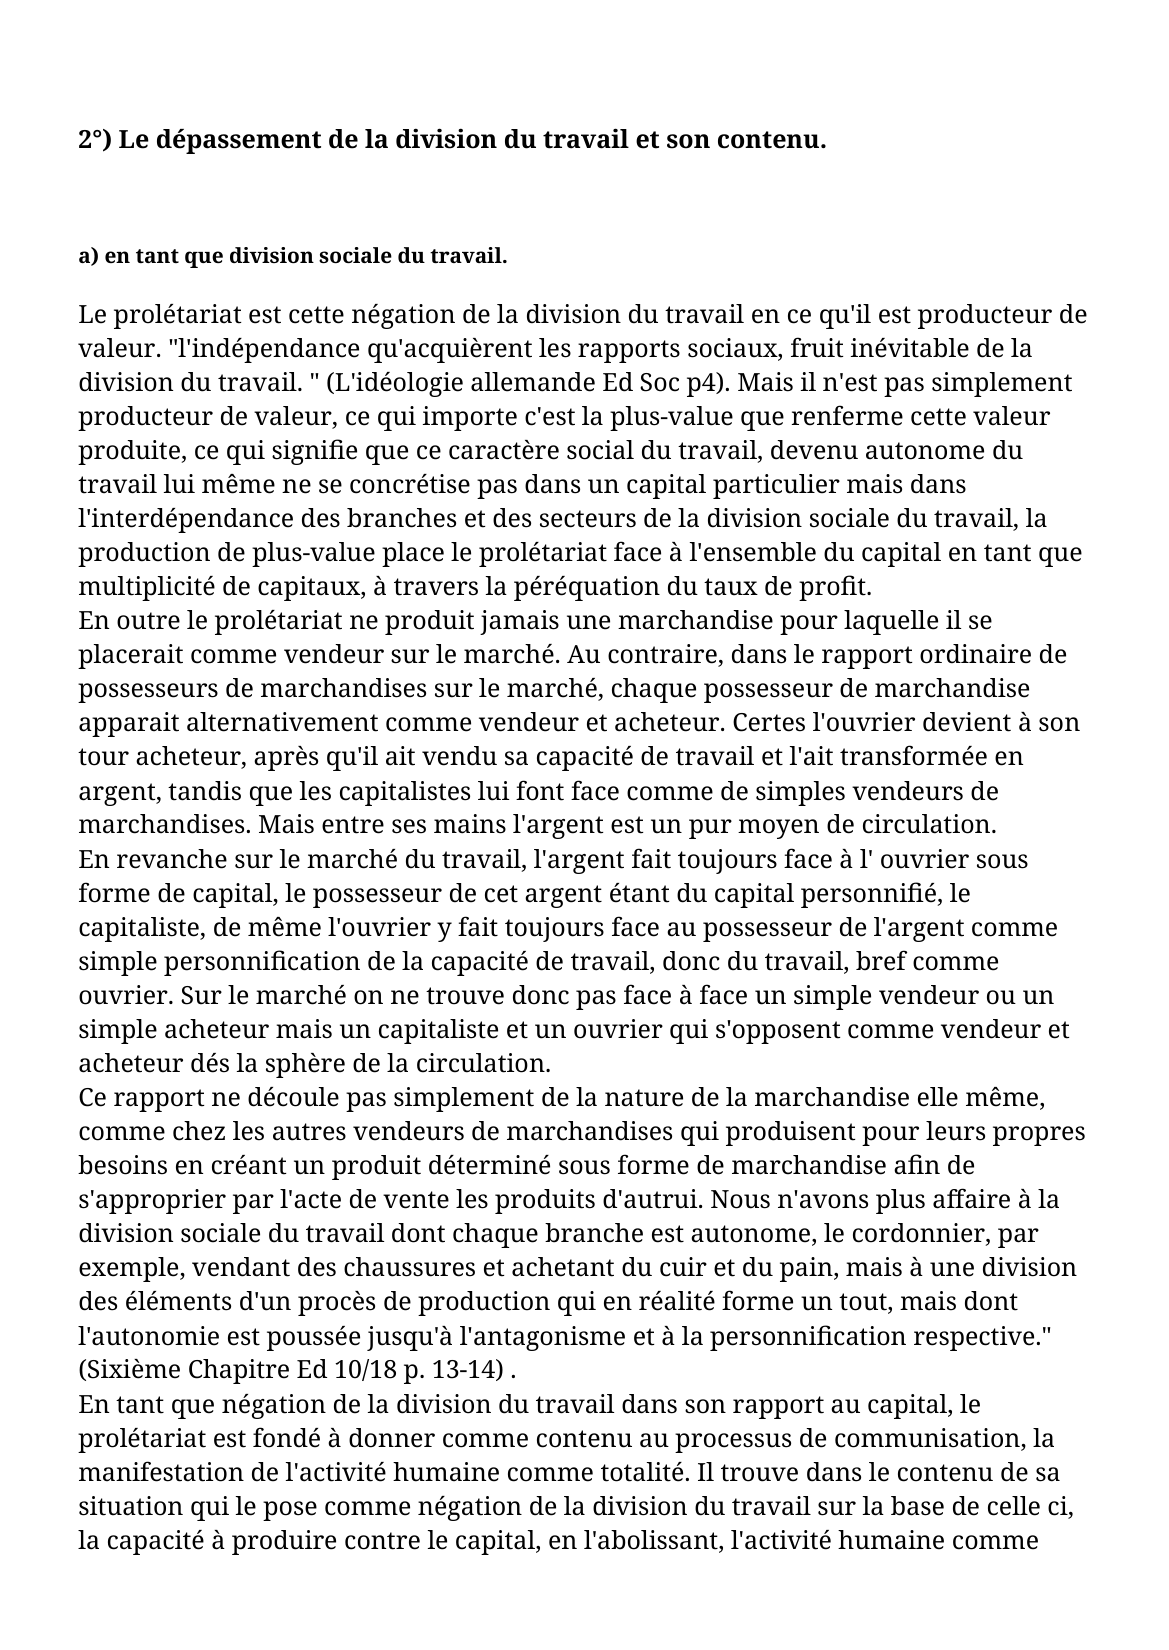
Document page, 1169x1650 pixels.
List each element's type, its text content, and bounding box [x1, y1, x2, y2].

text Le prolétariat est cette négation de la division du travail en ce qu'il est producteur de valeur. "l'indépendance qu'acquièrent les rapports sociaux, fruit inévitable de la division du travail. " (L'idéologie allemande Ed Soc p4). Mais il n'est pas simplement producteur de valeur, ce qui importe c'est la plus-value que renferme cette valeur produite, ce qui signifie que ce caractère social du travail, devenu autonome du travail lui même ne se concrétise pas dans un capital particulier mais dans l'interdépendance des branches et des secteurs de la division sociale du travail, la production de plus-value place le prolétariat face à l'ensemble du capital en tant que multiplicité de capitaux, à travers la péréquation du taux de profit. [78, 296, 1091, 603]
text En outre le prolétariat ne produit jamais une marchandise pour laquelle il se placerait comme vendeur sur le marché. Au contraire, dans le rapport ordinaire de possesseurs de marchandises sur le marché, chaque possesseur de marchandise apparait alternativement comme vendeur et acheteur. Certes l'ouvrier devient à son tour acheteur, après qu'il ait vendu sa capacité de travail et l'ait transformée en argent, tandis que les capitalistes lui font face comme de simples vendeurs de marchandises. Mais entre ses mains l'argent est un pur moyen de circulation. [993, 603, 1091, 841]
text En tant que négation de la division du travail dans son rapport au capital, le prolétariat est fondé à donner comme contenu au processus de communisation, la manifestation de l'activité humaine comme totalité. Il trouve dans le contenu de sa situation qui le pose comme négation de la division du travail sur la base de celle ci, la capacité à produire contre le capital, en l'abolissant, l'activité humaine comme [78, 1386, 1091, 1557]
text Ce rapport ne découle pas simplement de la nature de la marchandise elle même, comme chez les autres vendeurs de marchandises qui produisent pour leurs propres besoins en créant un produit déterminé sous forme de marchandise afin de s'approprier par l'acte de vente les produits d'autrui. Nous n'avons plus affaire à la division sociale du travail dont chaque branche est autonome, le cordonnier, par exemple, vendant des chaussures et achetant du cuir et du pain, mais à une division des éléments d'un procès de production qui en réalité forme un tout, mais dont l'autonomie est poussée jusqu'à l'antagonisme et à la personnification respective." (Sixième Chapitre Ed 10/18 p. 13-14) . [517, 1080, 1091, 1386]
subtitle 2°) Le dépassement de la division du travail et son contenu. [828, 122, 1091, 156]
text En revanche sur le marché du travail, l'argent fait toujours face à l' ouvrier sous forme de capital, le possesseur de cet argent étant du capital personnifié, le capitaliste, de même l'ouvrier y fait toujours face au possesseur de l'argent comme simple personnification de la capacité de travail, donc du travail, bref comme ouvrier. Sur le marché on ne trouve donc pas face à face un simple vendeur ou un simple acheteur mais un capitaliste et un ouvrier qui s'opposent comme vendeur et acheteur dés la sphère de la circulation. [78, 841, 1091, 1080]
subtitle a) en tant que division sociale du travail. [508, 241, 1091, 270]
